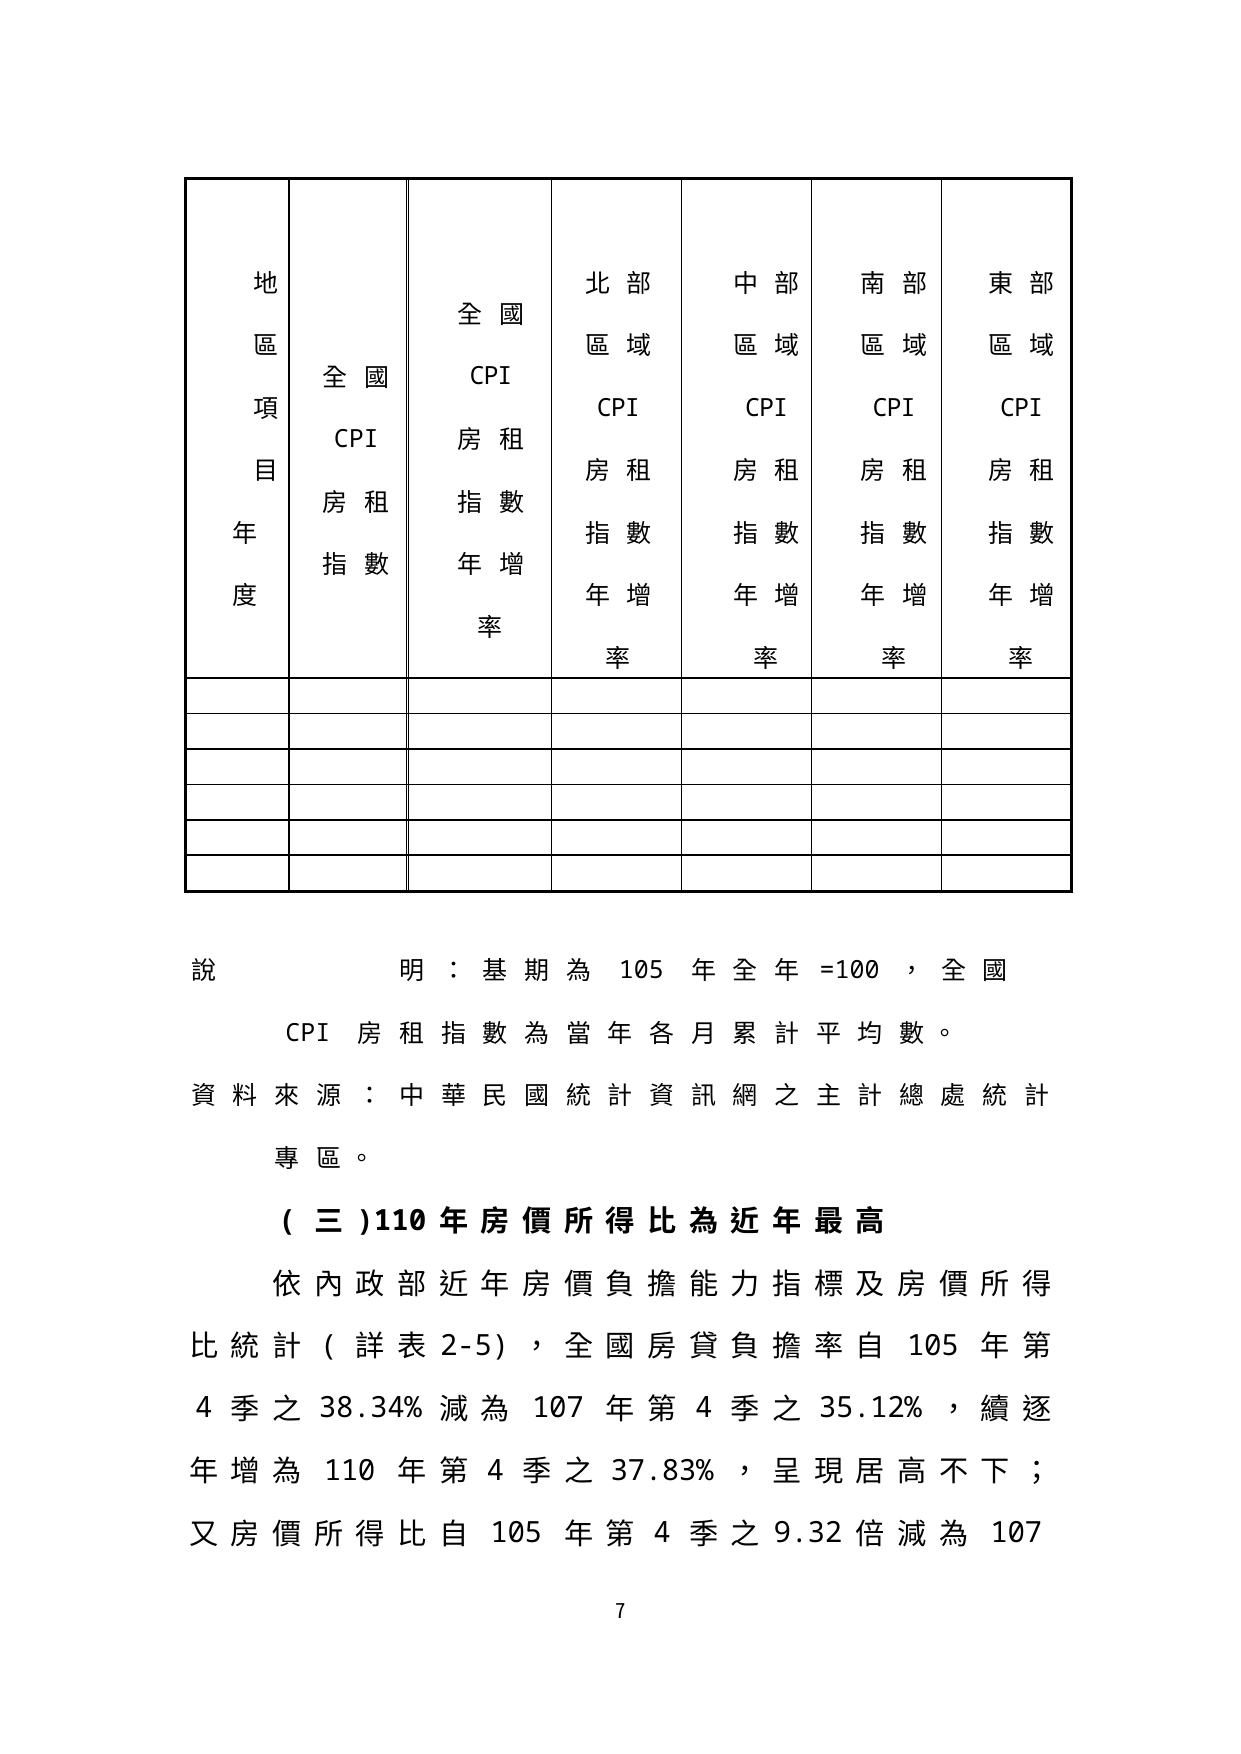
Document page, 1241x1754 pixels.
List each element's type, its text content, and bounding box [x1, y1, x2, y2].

table_cell 1.15 [812, 856, 941, 890]
table_cell 1.00 [552, 714, 681, 748]
table_cell 0.76 [812, 714, 941, 748]
table_cell 0.92 [552, 821, 681, 854]
table_cell 0.76 [942, 714, 1070, 748]
table_header 北部區域CPI房租指數年增率 [552, 180, 681, 677]
table_cell 103.63 [290, 821, 406, 854]
table_cell 0.92 [682, 714, 811, 748]
table_cell 0.92 [409, 714, 551, 748]
table_header 全國CPI房租指數年增率 [409, 180, 551, 677]
table_cell 0.83 [409, 856, 551, 890]
table_cell 0.82 [552, 679, 681, 713]
table_cell 0.71 [552, 856, 681, 890]
table_cell 0.80 [812, 785, 941, 819]
table_cell 104.49 [290, 856, 406, 890]
table_header 地區 項目 年度 [187, 180, 288, 677]
table_cell 1.10 [682, 785, 811, 819]
table_cell 0.86 [409, 750, 551, 783]
table_cell 1.19 [682, 750, 811, 783]
table_cell 0.83 [682, 856, 811, 890]
table_cell 101.79 [290, 750, 406, 783]
table_cell 0.88 [812, 750, 941, 783]
table_cell 102.71 [290, 785, 406, 819]
table_header 南部區域CPI房租指數年增率 [812, 180, 941, 677]
table_cell 0.82 [942, 785, 1070, 819]
text 資料來源：中華民國統計資訊網之主計總處統計專區。 [183, 1052, 1058, 1177]
table_header 東部區域CPI房租指數年增率 [942, 180, 1070, 677]
table_cell 0.66 [942, 856, 1070, 890]
table_cell 0.77 [942, 821, 1070, 854]
text 說 明：基期為105年全年=100，全國CPI房租指數為當年各月累計平均數。 [183, 927, 1058, 1052]
table_cell 100.92 [290, 714, 406, 748]
table_cell 110 [187, 856, 288, 890]
table_header 中部區域CPI房租指數年增率 [682, 180, 811, 677]
table_cell 105 [187, 679, 288, 713]
table_cell 108 [187, 785, 288, 819]
table_cell 100.00 [290, 679, 406, 713]
table_cell 0.82 [812, 679, 941, 713]
table_cell 0.75 [682, 679, 811, 713]
table_header 全國CPI房租指數 [290, 180, 406, 677]
table_cell 0.81 [409, 679, 551, 713]
text (三)110年房價所得比為近年最高 [242, 1177, 1058, 1240]
table_cell 106 [187, 714, 288, 748]
table_cell 0.82 [942, 750, 1070, 783]
table_cell 0.92 [552, 785, 681, 819]
text 依內政部近年房價負擔能力指標及房價所得比統計(詳表2-5)，全國房貸負擔率自105年第4季之38.34%減為107年第4季之35.12%，續逐年增為110年第4季之37.83%，呈現居高不下；又房價所得比自105年第4季之9.32倍減為107 [183, 1240, 1058, 1552]
table_cell 1.02 [812, 821, 941, 854]
table_cell 0.90 [409, 821, 551, 854]
table_cell 0.76 [552, 750, 681, 783]
table_cell 0.90 [409, 785, 551, 819]
table_cell 109 [187, 821, 288, 854]
table_cell 107 [187, 750, 288, 783]
table_cell 0.78 [682, 821, 811, 854]
table_cell 1.16 [942, 679, 1070, 713]
